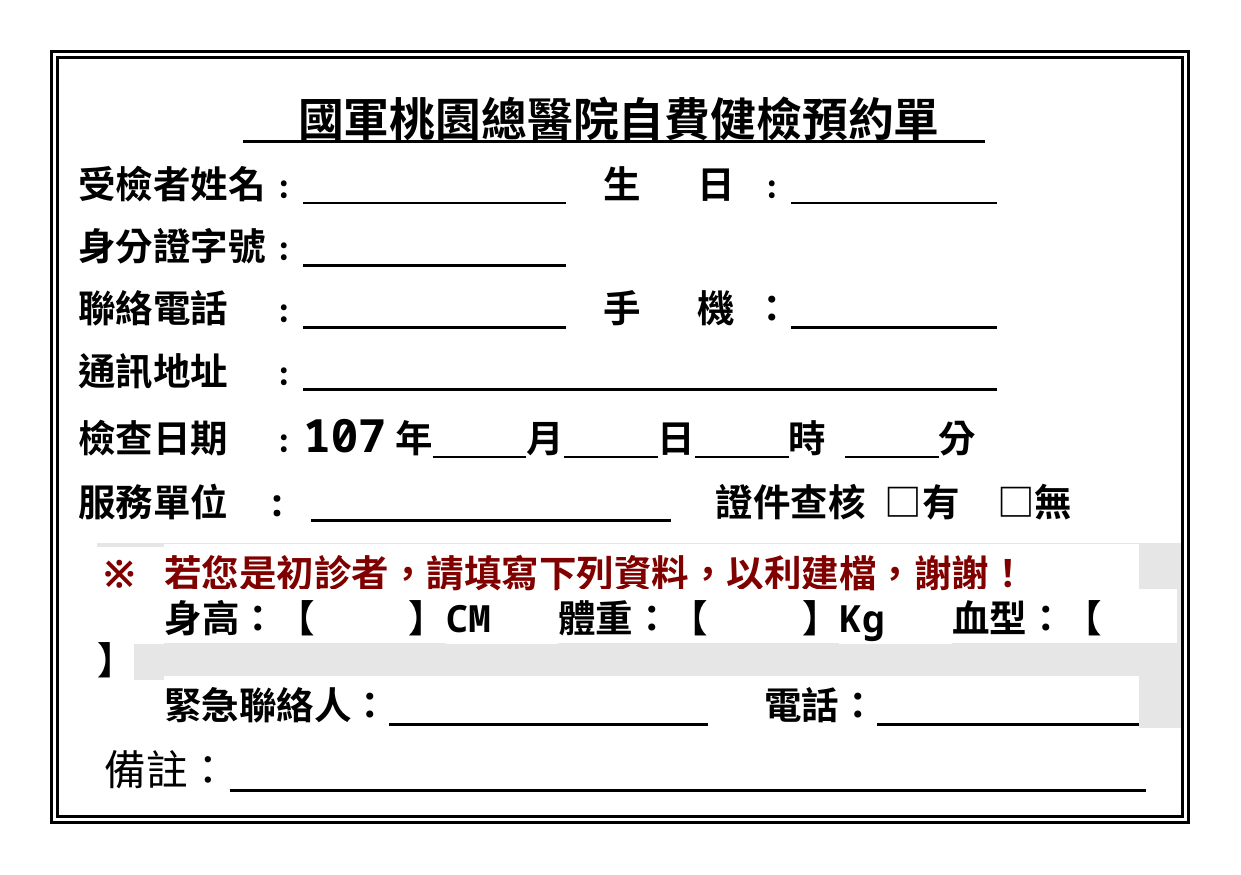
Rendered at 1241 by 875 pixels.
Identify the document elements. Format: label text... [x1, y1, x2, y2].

text 受檢者姓名﹕ 生 日 ﹕ [59, 164, 1181, 207]
text 檢查日期 ﹕107年 月 日 時 分 [59, 412, 1181, 462]
text 身分證字號﹕ [59, 226, 1181, 269]
text 服務單位 : 證件查核 □有 □無 [59, 481, 1181, 525]
text 備註： [59, 747, 1181, 795]
text 通訊地址 ﹕ [59, 350, 1181, 394]
text 身高：【 】CM 體重：【 】Kg 血型：【 】 [97, 598, 1181, 685]
text 國軍桃園總醫院自費健檢預約單 [59, 99, 1181, 145]
text ※ 若您是初診者，請填寫下列資料，以利建檔，謝謝！ [97, 543, 1181, 598]
text 聯絡電話 ﹕ 手 機 ： [59, 288, 1181, 332]
text 緊急聯絡人： 電話： [97, 685, 1181, 728]
